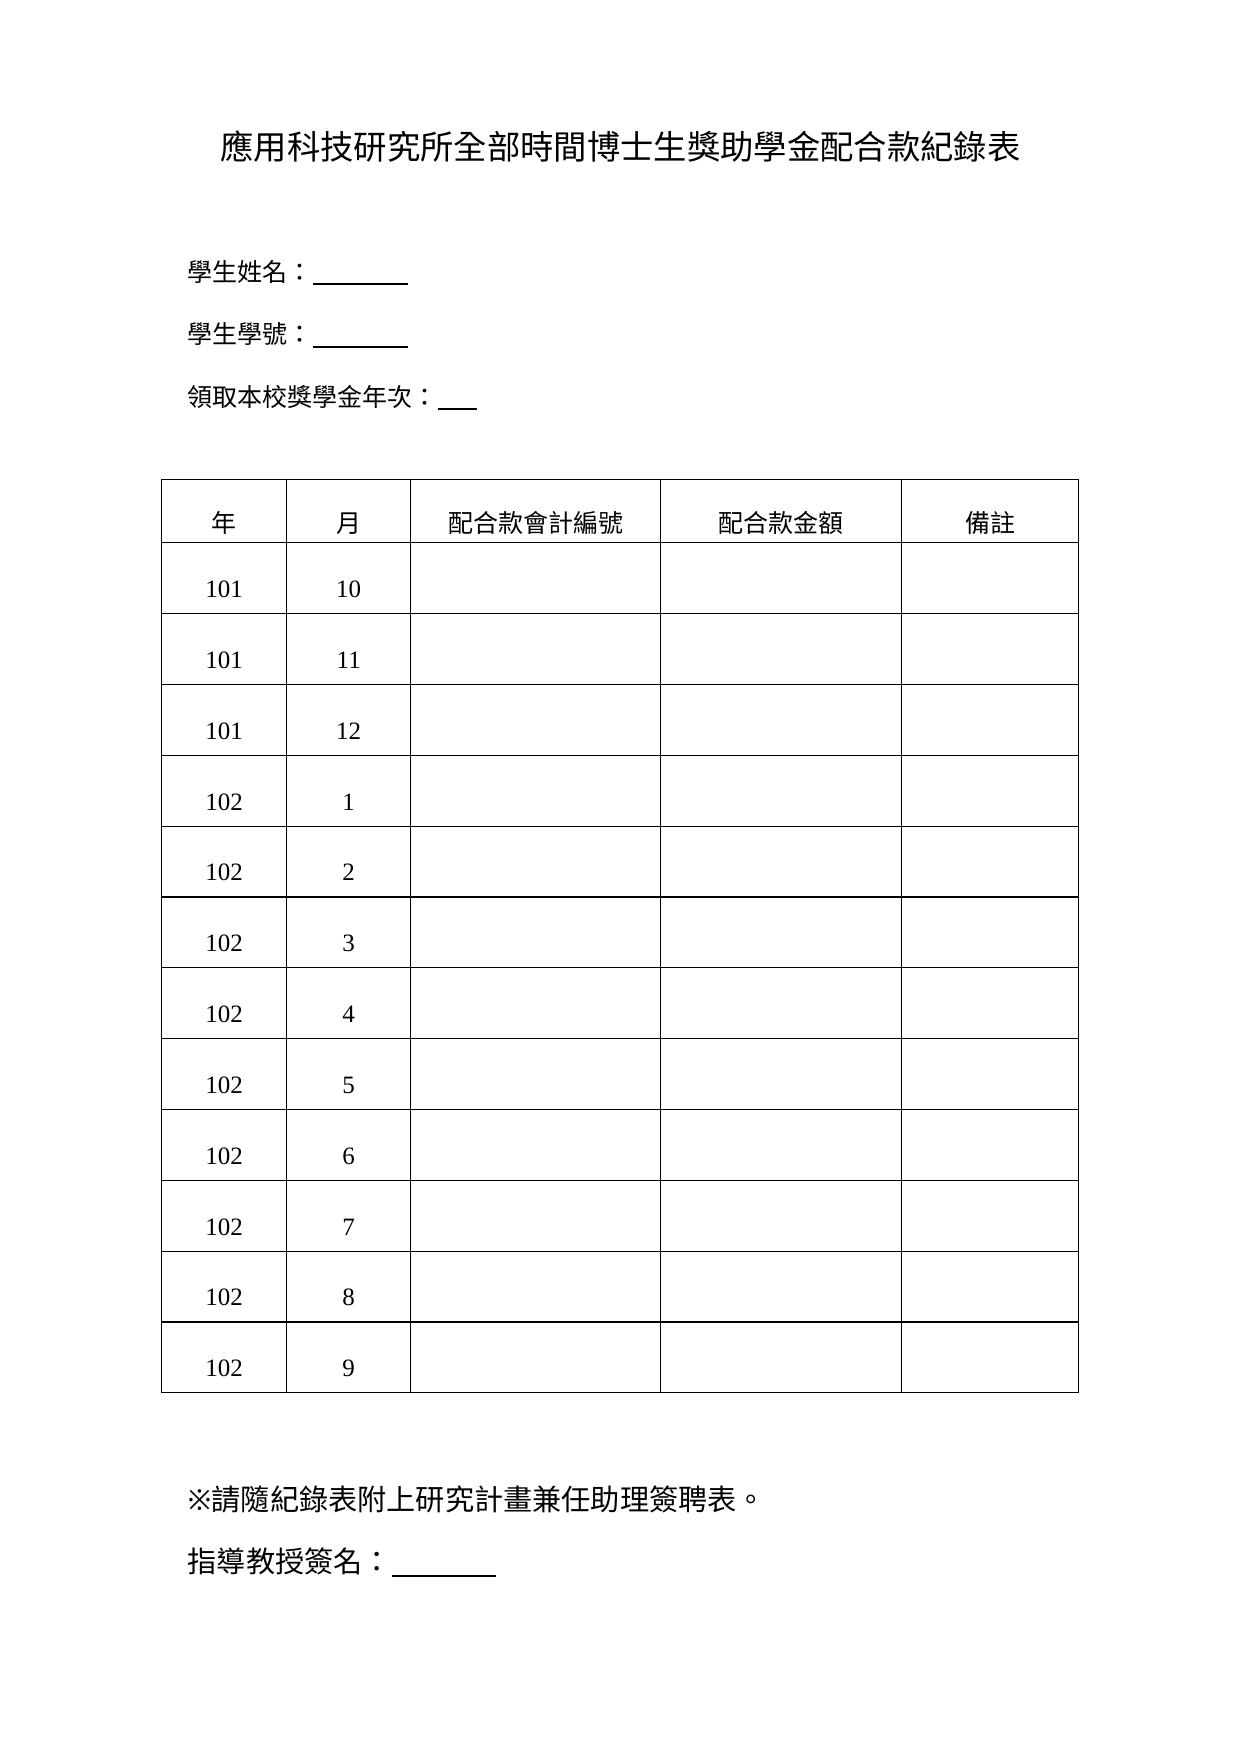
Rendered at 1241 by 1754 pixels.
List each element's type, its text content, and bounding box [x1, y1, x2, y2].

table_header 年 [162, 480, 286, 542]
table_cell 5 [287, 1039, 410, 1109]
table_cell [411, 968, 660, 1038]
table_cell 101 [162, 614, 286, 684]
table_cell [902, 1039, 1078, 1109]
table_header 備註 [902, 480, 1078, 542]
text 指導教授簽名： [187, 1518, 1053, 1581]
table_cell [661, 685, 901, 755]
text 學生學號： [187, 291, 1053, 354]
table_cell [661, 614, 901, 684]
table_cell [661, 968, 901, 1038]
text 領取本校獎學金年次： [187, 354, 1053, 416]
text 學生姓名： [187, 229, 1053, 291]
table_cell [661, 898, 901, 967]
table_cell 102 [162, 968, 286, 1038]
table_cell [661, 1110, 901, 1180]
table_cell [411, 1181, 660, 1251]
table_cell [902, 827, 1078, 896]
table_cell 102 [162, 1110, 286, 1180]
table_cell [411, 898, 660, 967]
table_cell [411, 1110, 660, 1180]
table_cell [661, 1252, 901, 1321]
table_cell 101 [162, 685, 286, 755]
table_cell 10 [287, 543, 410, 613]
table_cell 102 [162, 1039, 286, 1109]
table_cell 102 [162, 756, 286, 826]
text 應用科技研究所全部時間博士生獎助學金配合款紀錄表 [187, 104, 1053, 166]
table_cell [902, 614, 1078, 684]
table_header 配合款會計編號 [411, 480, 660, 542]
table_cell 8 [287, 1252, 410, 1321]
table_cell 102 [162, 1323, 286, 1392]
table_cell [661, 827, 901, 896]
table_cell 102 [162, 1252, 286, 1321]
table_cell 11 [287, 614, 410, 684]
table_cell [902, 1323, 1078, 1392]
table_cell 2 [287, 827, 410, 896]
table_cell [902, 756, 1078, 826]
table_cell [902, 685, 1078, 755]
table_cell [661, 543, 901, 613]
table_header 月 [287, 480, 410, 542]
table_cell [411, 1323, 660, 1392]
table_cell [411, 543, 660, 613]
table_cell [902, 1110, 1078, 1180]
table_cell [661, 756, 901, 826]
text ※請隨紀錄表附上研究計畫兼任助理簽聘表。 [187, 1456, 1053, 1518]
table_cell 7 [287, 1181, 410, 1251]
table_cell [411, 685, 660, 755]
table_cell 1 [287, 756, 410, 826]
table_cell 4 [287, 968, 410, 1038]
table_cell 102 [162, 1181, 286, 1251]
table_cell [902, 898, 1078, 967]
table_cell [661, 1323, 901, 1392]
table_cell [661, 1181, 901, 1251]
table_header 配合款金額 [661, 480, 901, 542]
table_cell [411, 1039, 660, 1109]
table_cell 101 [162, 543, 286, 613]
table_cell [411, 756, 660, 826]
table_cell [902, 968, 1078, 1038]
table_cell 9 [287, 1323, 410, 1392]
table_cell 6 [287, 1110, 410, 1180]
table_cell [902, 1181, 1078, 1251]
table_cell 102 [162, 827, 286, 896]
table_cell [411, 614, 660, 684]
table_cell 3 [287, 898, 410, 967]
table_cell 102 [162, 898, 286, 967]
table_cell [902, 543, 1078, 613]
table_cell 12 [287, 685, 410, 755]
table_cell [902, 1252, 1078, 1321]
table_cell [661, 1039, 901, 1109]
table_cell [411, 827, 660, 896]
table_cell [411, 1252, 660, 1321]
